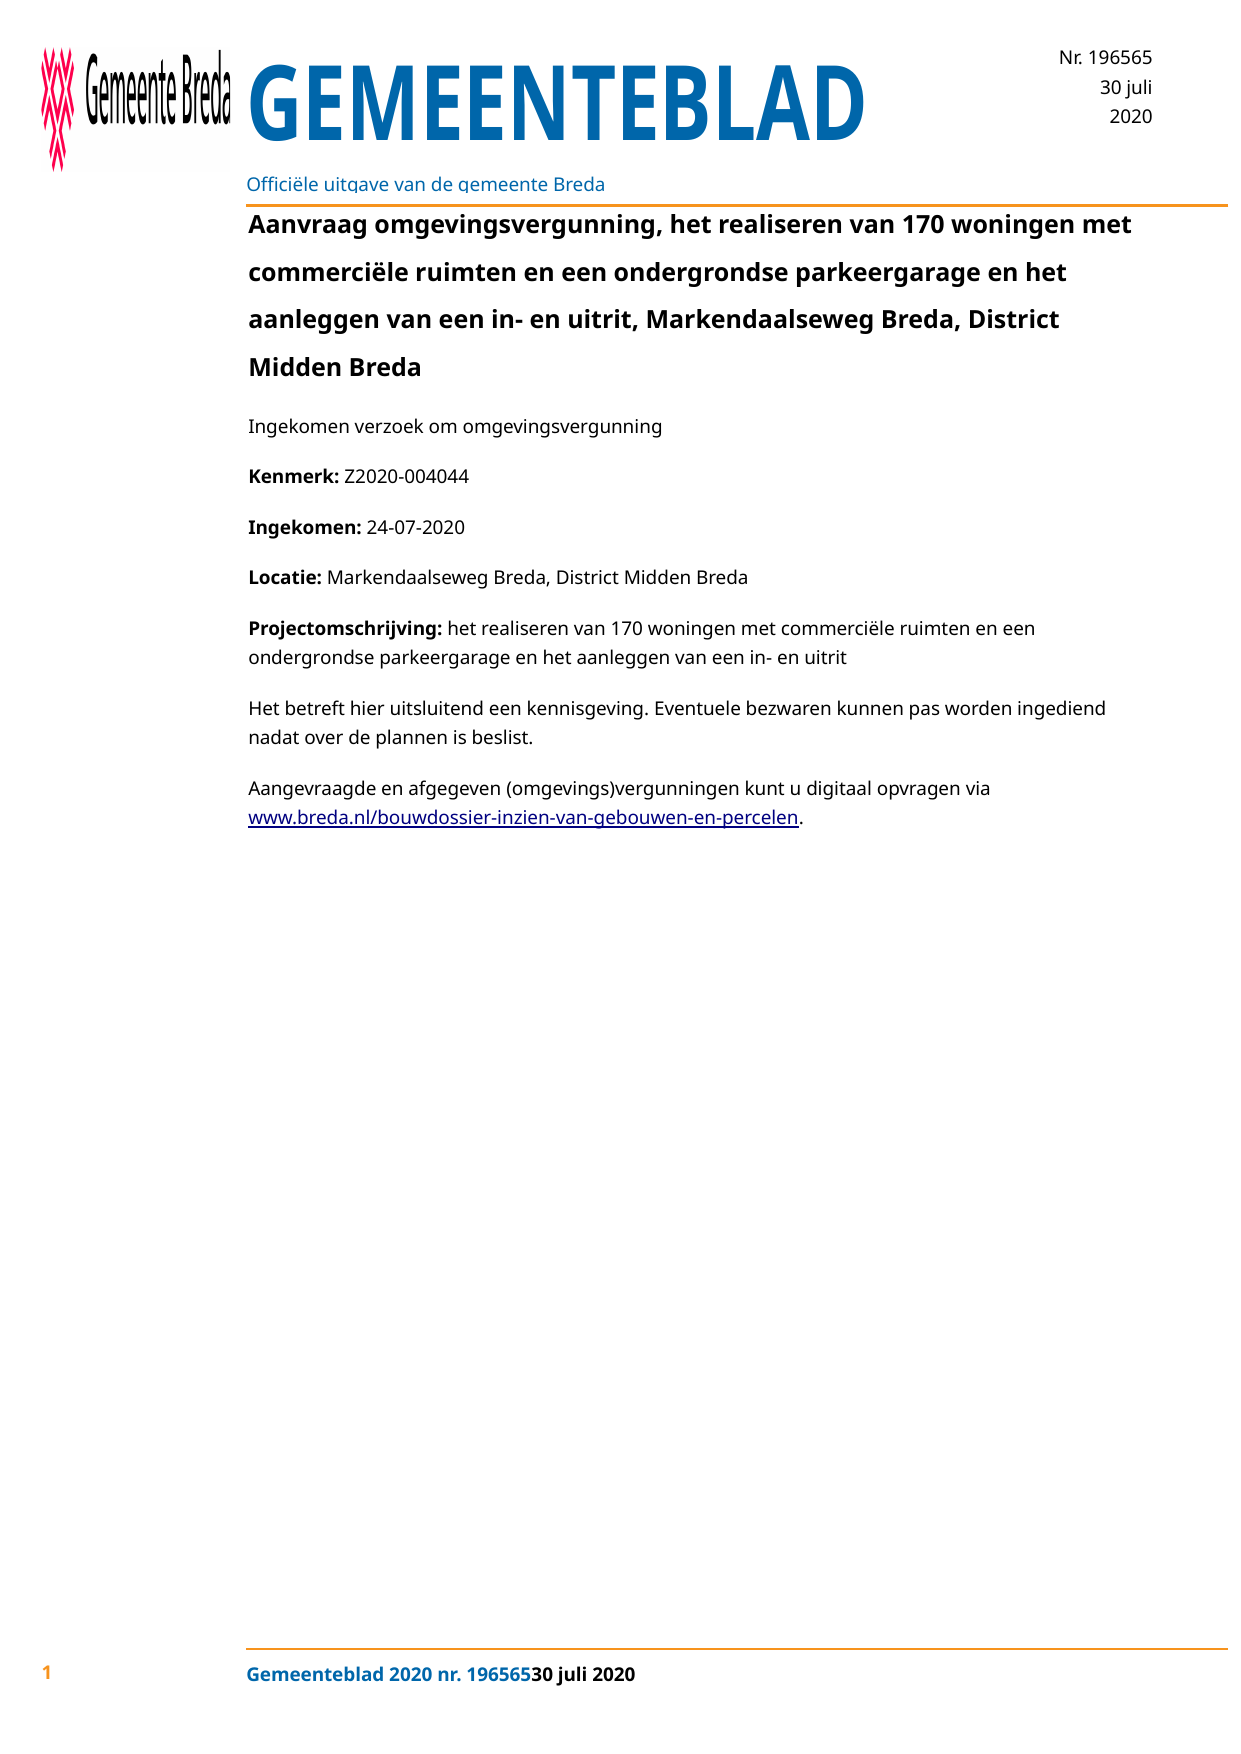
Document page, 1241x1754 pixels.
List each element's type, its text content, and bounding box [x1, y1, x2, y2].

text Locatie: Markendaalseweg Breda, District Midden Breda [248, 564, 1152, 590]
picture [41, 47, 231, 172]
text Kenmerk: Z2020-004044 [248, 463, 1152, 489]
text Aangevraagde en afgegeven (omgevings)vergunningen kunt u digitaal opvragen via www.breda.nl/bouwdossier-inzien-van-gebouwen-en-percelen. [248, 775, 1152, 830]
text Ingekomen verzoek om omgevingsvergunning [248, 413, 1152, 439]
text Projectomschrijving: het realiseren van 170 woningen met commerciële ruimten en een ondergrondse parkeergarage en het aanleggen van een in- en uitrit [248, 615, 1152, 670]
text Het betreft hier uitsluitend een kennisgeving. Eventuele bezwaren kunnen pas worden ingediend nadat over de plannen is beslist. [248, 695, 1152, 750]
text Ingekomen: 24-07-2020 [248, 514, 1152, 540]
text Aanvraag omgevingsvergunning, het realiseren van 170 woningen met commerciële ruimten en een ondergrondse parkeergarage en het aanleggen van een in- en uitrit, Markendaalseweg Breda, District Midden Breda [248, 207, 1152, 384]
